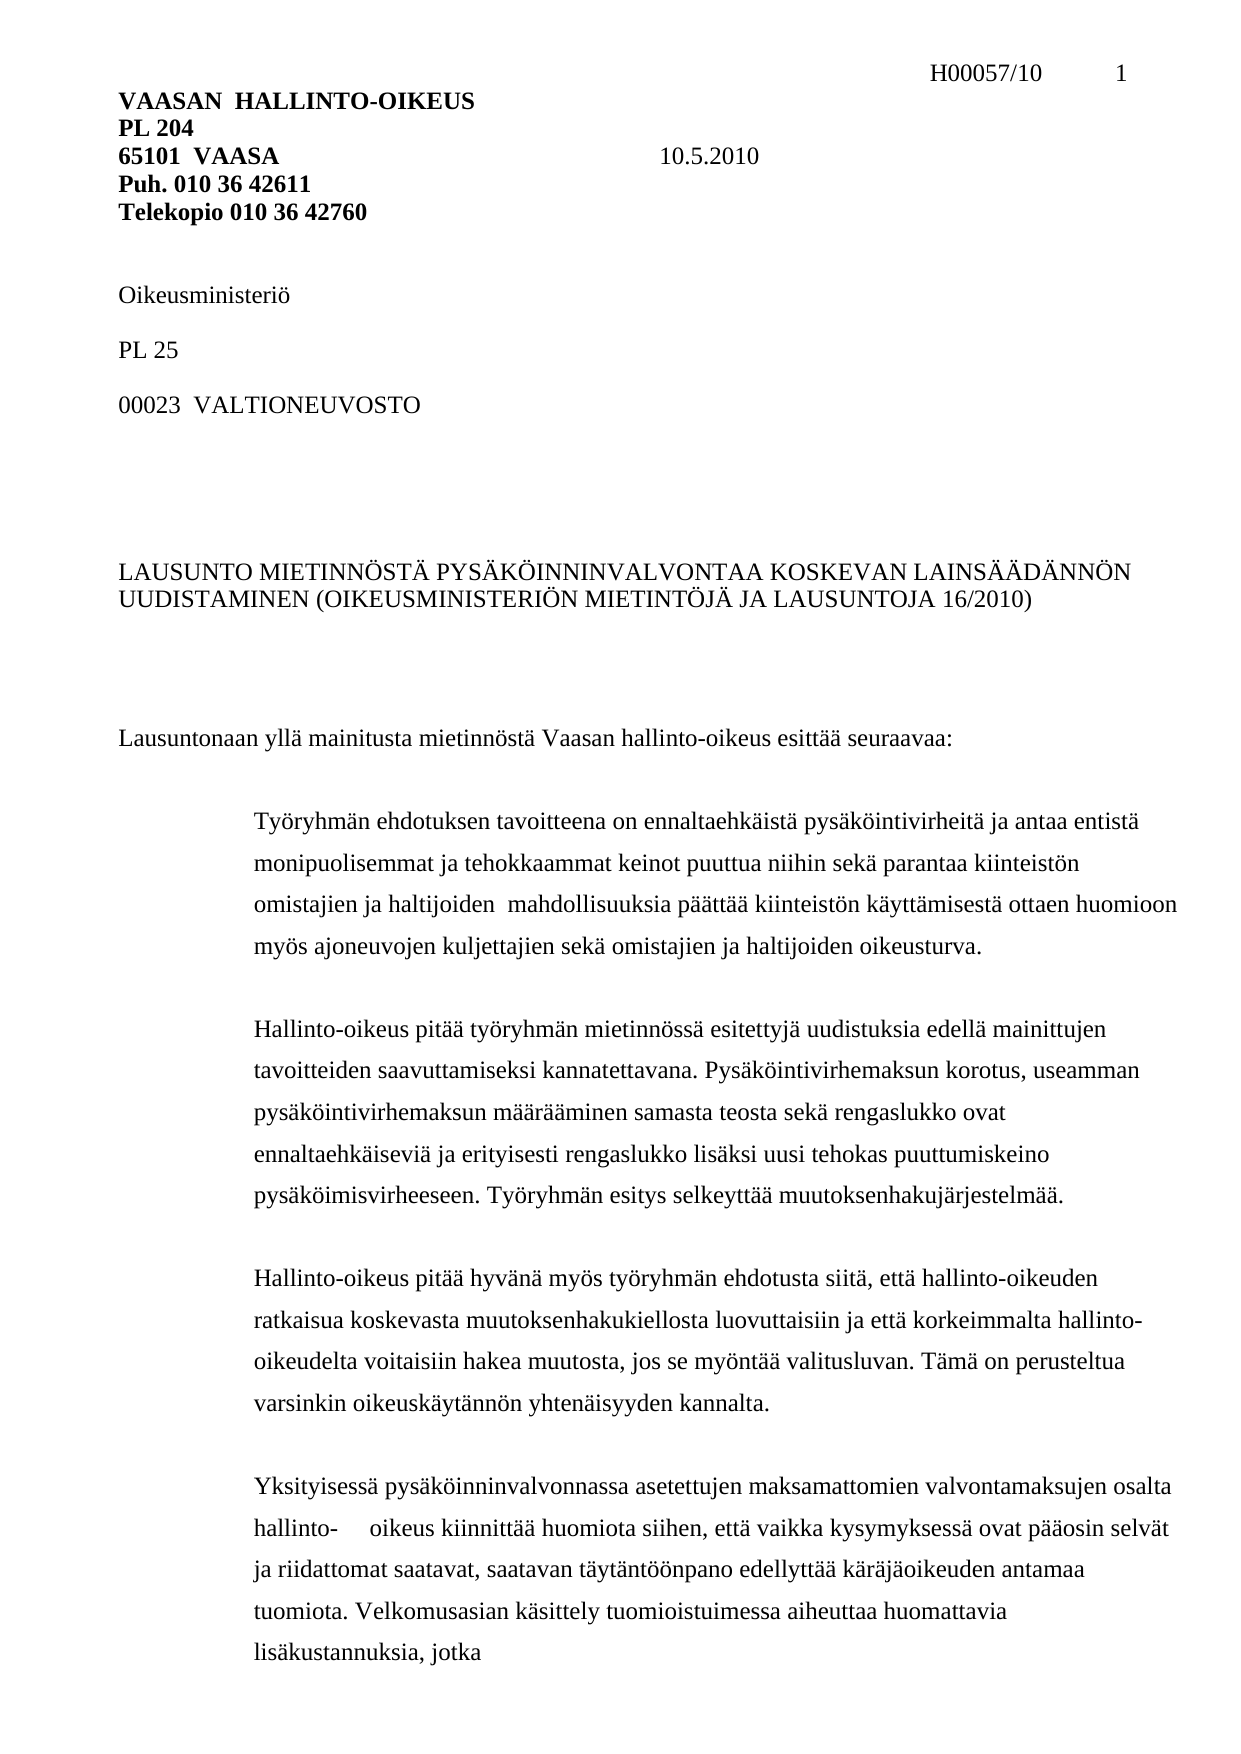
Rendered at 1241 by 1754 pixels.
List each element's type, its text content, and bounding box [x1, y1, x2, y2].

text PL 204 [118, 114, 1181, 142]
text LAUSUNTO MIETINNÖSTÄ PYSÄKÖINNINVALVONTAA KOSKEVAN LAINSÄÄDÄNNÖN UUDISTAMINEN (OIKEUSMINISTERIÖN MIETINTÖJÄ JA LAUSUNTOJA 16/2010) [118, 558, 1181, 613]
text Puh. 010 36 42611 [118, 170, 1181, 198]
text Hallinto-oikeus pitää työryhmän mietinnössä esitettyjä uudistuksia edellä mainittujen tavoitteiden saavuttamiseksi kannatettavana. Pysäköintivirhemaksun korotus, useamman pysäköintivirhemaksun määrääminen samasta teosta sekä rengaslukko ovat ennaltaehkäiseviä ja erityisesti rengaslukko lisäksi uusi tehokas puuttumiskeino pysäköimisvirheeseen. Työryhmän esitys selkeyttää muutoksenhakujärjestelmää. [253, 1015, 1181, 1209]
text Työryhmän ehdotuksen tavoitteena on ennaltaehkäistä pysäköintivirheitä ja antaa entistä monipuolisemmat ja tehokkaammat keinot puuttua niihin sekä parantaa kiinteistön omistajien ja haltijoiden mahdollisuuksia päättää kiinteistön käyttämisestä ottaen huomioon myös ajoneuvojen kuljettajien sekä omistajien ja haltijoiden oikeusturva. [253, 807, 1181, 959]
text 00023 VALTIONEUVOSTO [118, 392, 1181, 419]
text Telekopio 010 36 42760 [118, 198, 1181, 225]
text Hallinto-oikeus pitää hyvänä myös työryhmän ehdotusta siitä, että hallinto-oikeuden ratkaisua koskevasta muutoksenhakukiellosta luovuttaisiin ja että korkeimmalta hallinto-oikeudelta voitaisiin hakea muutosta, jos se myöntää valitusluvan. Tämä on perusteltua varsinkin oikeuskäytännön yhtenäisyyden kannalta. [253, 1264, 1181, 1417]
text Oikeusministeriö [118, 281, 1181, 308]
text VAASAN HALLINTO-OIKEUS [118, 87, 1181, 114]
text Lausuntonaan yllä mainitusta mietinnöstä Vaasan hallinto-oikeus esittää seuraavaa: [118, 724, 1181, 752]
text H00057/10 1 [118, 59, 1181, 87]
text 65101 VAASA 10.5.2010 [118, 142, 1181, 170]
text PL 25 [118, 336, 1181, 364]
text Yksityisessä pysäköinninvalvonnassa asetettujen maksamattomien valvontamaksujen osalta hallinto- oikeus kiinnittää huomiota siihen, että vaikka kysymyksessä ovat pääosin selvät ja riidattomat saatavat, saatavan täytäntöönpano edellyttää käräjäoikeuden antamaa tuomiota. Velkomusasian käsittely tuomioistuimessa aiheuttaa huomattavia lisäkustannuksia, jotka [253, 1472, 1181, 1666]
